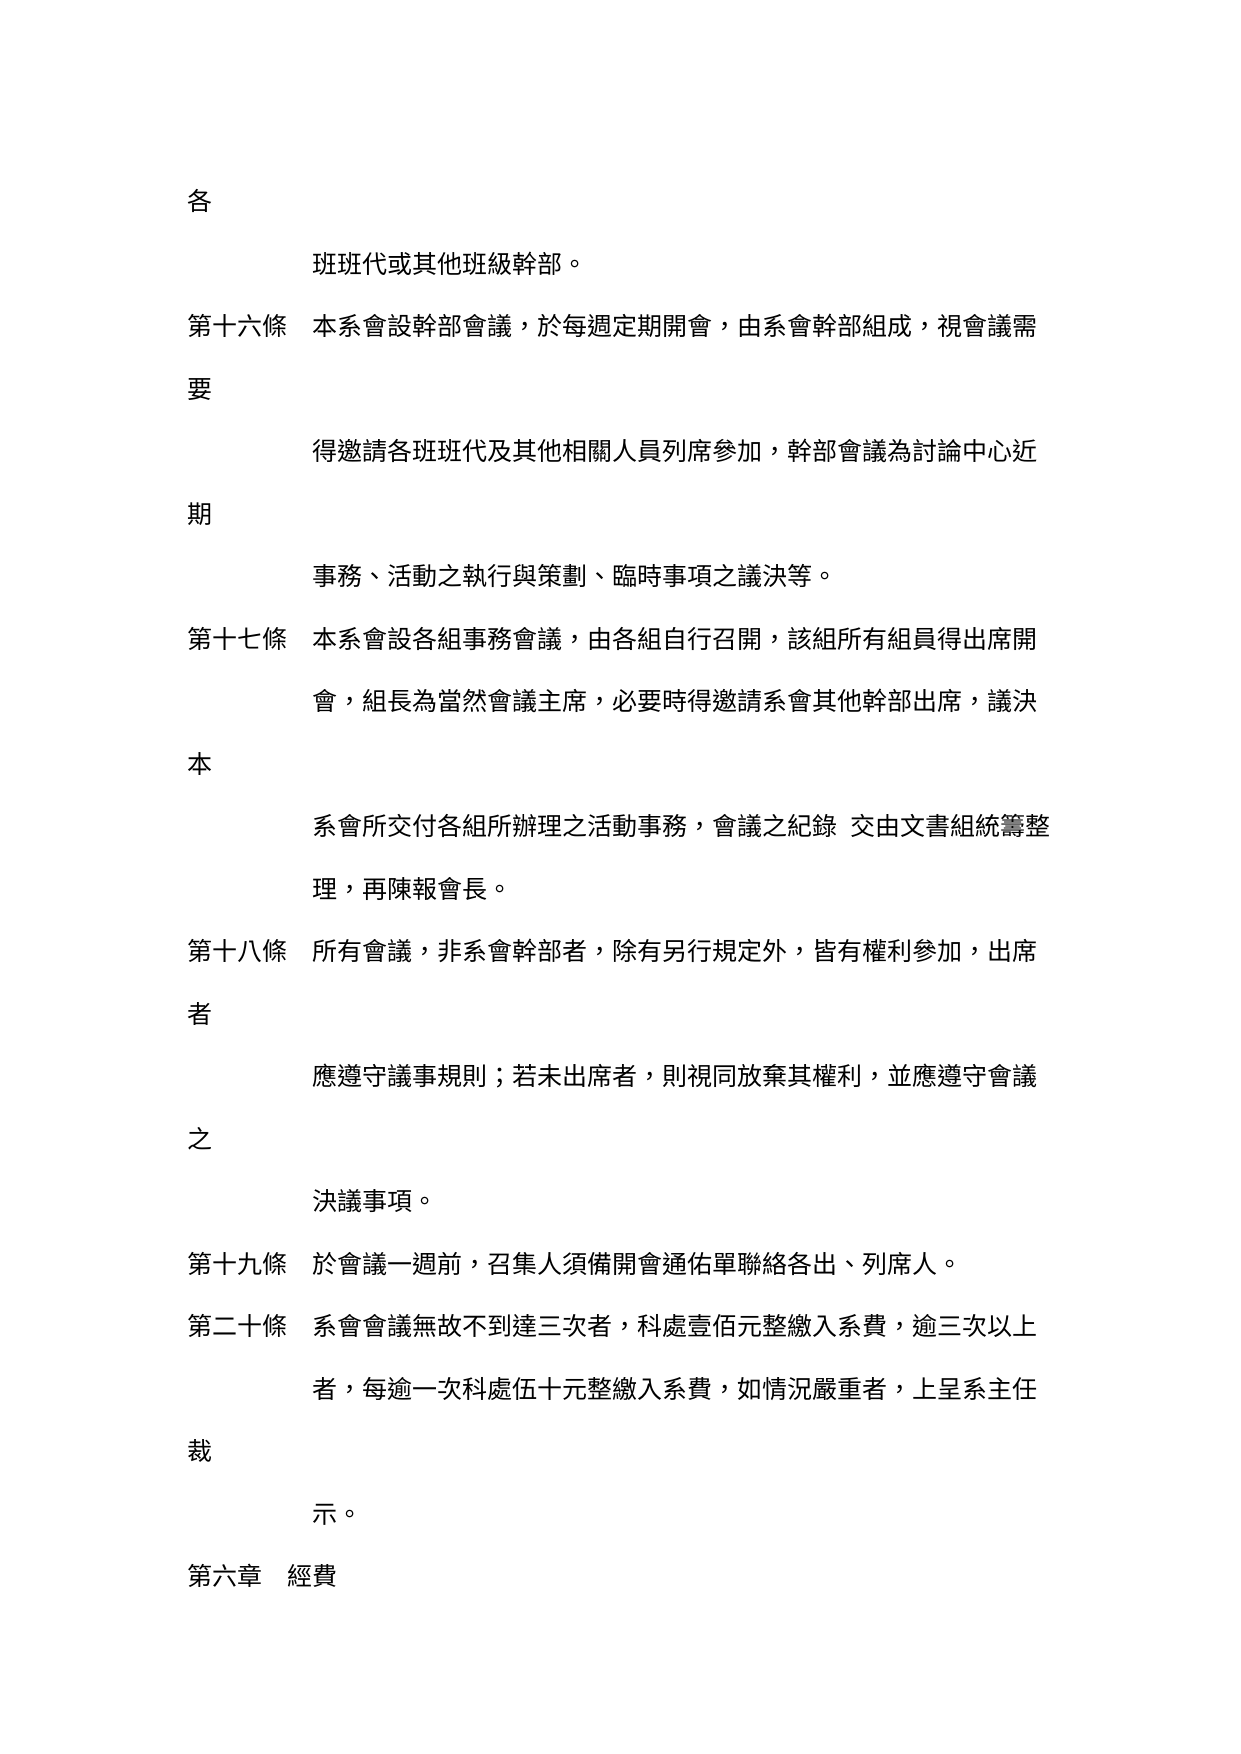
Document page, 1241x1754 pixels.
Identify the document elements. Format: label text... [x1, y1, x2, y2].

text 各 班班代或其他班級幹部。 第十六條 本系會設幹部會議，於每週定期開會，由系會幹部組成，視會議需要 得邀請各班班代及其他相關人員列席參加，幹部會議為討論中心近期 事務、活動之執行與策劃、臨時事項之議決等。 第十七條 本系會設各組事務會議，由各組自行召開，該組所有組員得出席開 會，組長為當然會議主席，必要時得邀請系會其他幹部出席，議決本 系會所交付各組所辦理之活動事務，會議之紀錄 交由文書組統籌整 理，再陳報會長。 第十八條 所有會議，非系會幹部者，除有另行規定外，皆有權利參加，出席者 應遵守議事規則；若未出席者，則視同放棄其權利，並應遵守會議之 決議事項。 第十九條 於會議一週前，召集人須備開會通佑單聯絡各出、列席人。 第二十條 系會會議無故不到達三次者，科處壹佰元整繳入系費，逾三次以上 者，每逾一次科處伍十元整繳入系費，如情況嚴重者，上呈系主任裁 示。 第六章 經費 [187, 158, 1053, 1596]
